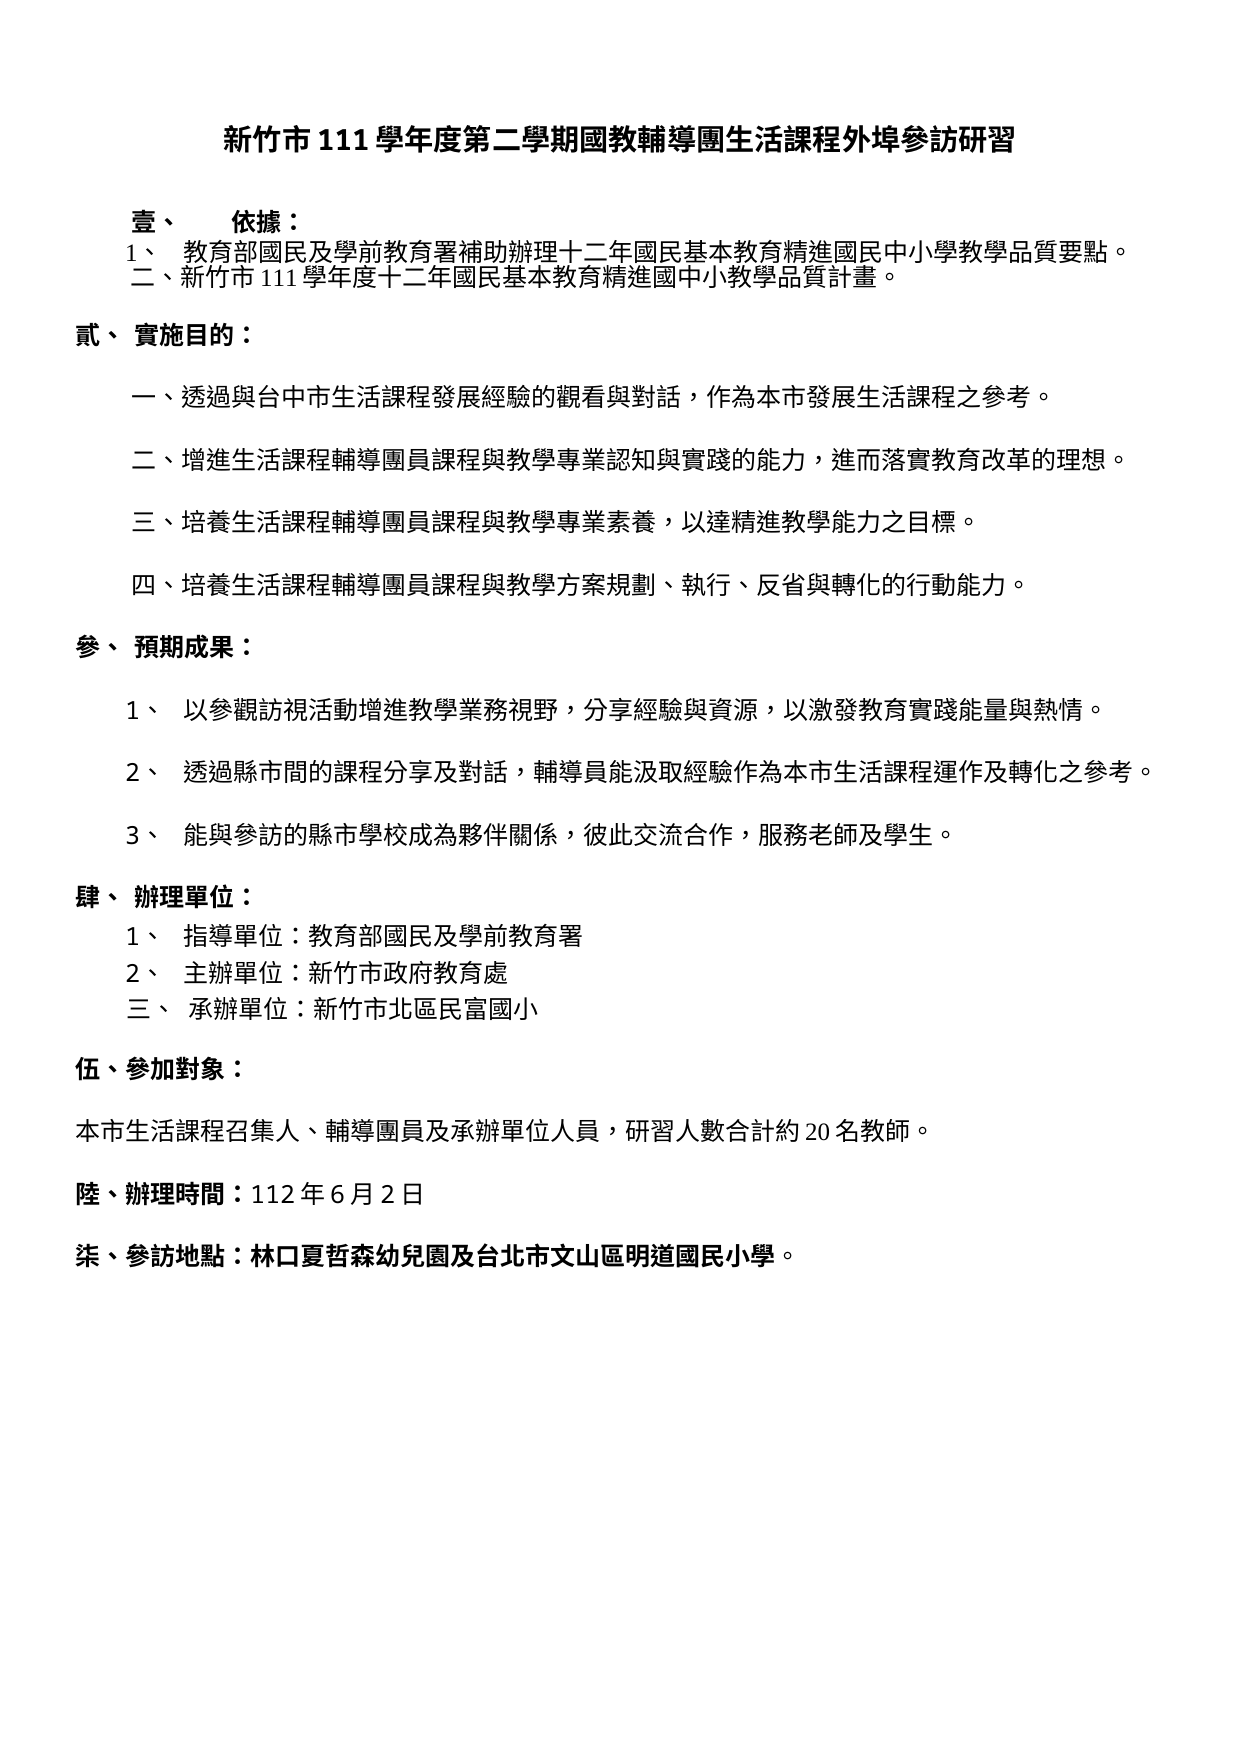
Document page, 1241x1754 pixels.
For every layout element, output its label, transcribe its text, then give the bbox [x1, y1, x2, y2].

text 四、培養生活課程輔導團員課程與教學方案規劃、執行、反省與轉化的行動能力。 [125, 542, 1165, 604]
text 三、培養生活課程輔導團員課程與教學專業素養，以達精進教學能力之目標。 [125, 479, 1165, 542]
text 二、新竹市111學年度十二年國民基本教育精進國中小教學品質計畫。 [100, 267, 1165, 292]
text 本市生活課程召集人、輔導團員及承辦單位人員，研習人數合計約20名教師。 [75, 1088, 1165, 1151]
list 實施目的： [75, 292, 1165, 354]
list 透過縣市間的課程分享及對話，輔導員能汲取經驗作為本市生活課程運作及轉化之參考。 [125, 729, 1165, 792]
text 一、透過與台中市生活課程發展經驗的觀看與對話，作為本市發展生活課程之參考。 [125, 354, 1165, 417]
list 依據： [131, 179, 1165, 242]
list 預期成果： [75, 604, 1165, 667]
text 陸、辦理時間：112年6月2日 [75, 1151, 1165, 1213]
text 伍、參加對象： [75, 1026, 1165, 1088]
text 柒、參訪地點：林口夏哲森幼兒園及台北市文山區明道國民小學。 [75, 1213, 1165, 1276]
list 辦理單位： [75, 854, 1165, 917]
list 以參觀訪視活動增進教學業務視野，分享經驗與資源，以激發教育實踐能量與熱情。 [125, 667, 1165, 729]
list 主辦單位：新竹市政府教育處 [125, 953, 1165, 989]
subtitle 三、 承辦單位：新竹市北區民富國小 [96, 989, 1165, 1026]
text 二、增進生活課程輔導團員課程與教學專業認知與實踐的能力，進而落實教育改革的理想。 [125, 417, 1165, 479]
list 能與參訪的縣市學校成為夥伴關係，彼此交流合作，服務老師及學生。 [125, 792, 1165, 854]
text 新竹市111學年度第二學期國教輔導團生活課程外埠參訪研習 [75, 96, 1165, 158]
list 教育部國民及學前教育署補助辦理十二年國民基本教育精進國民中小學教學品質要點。 [125, 242, 1165, 267]
list 指導單位：教育部國民及學前教育署 [125, 917, 1165, 953]
